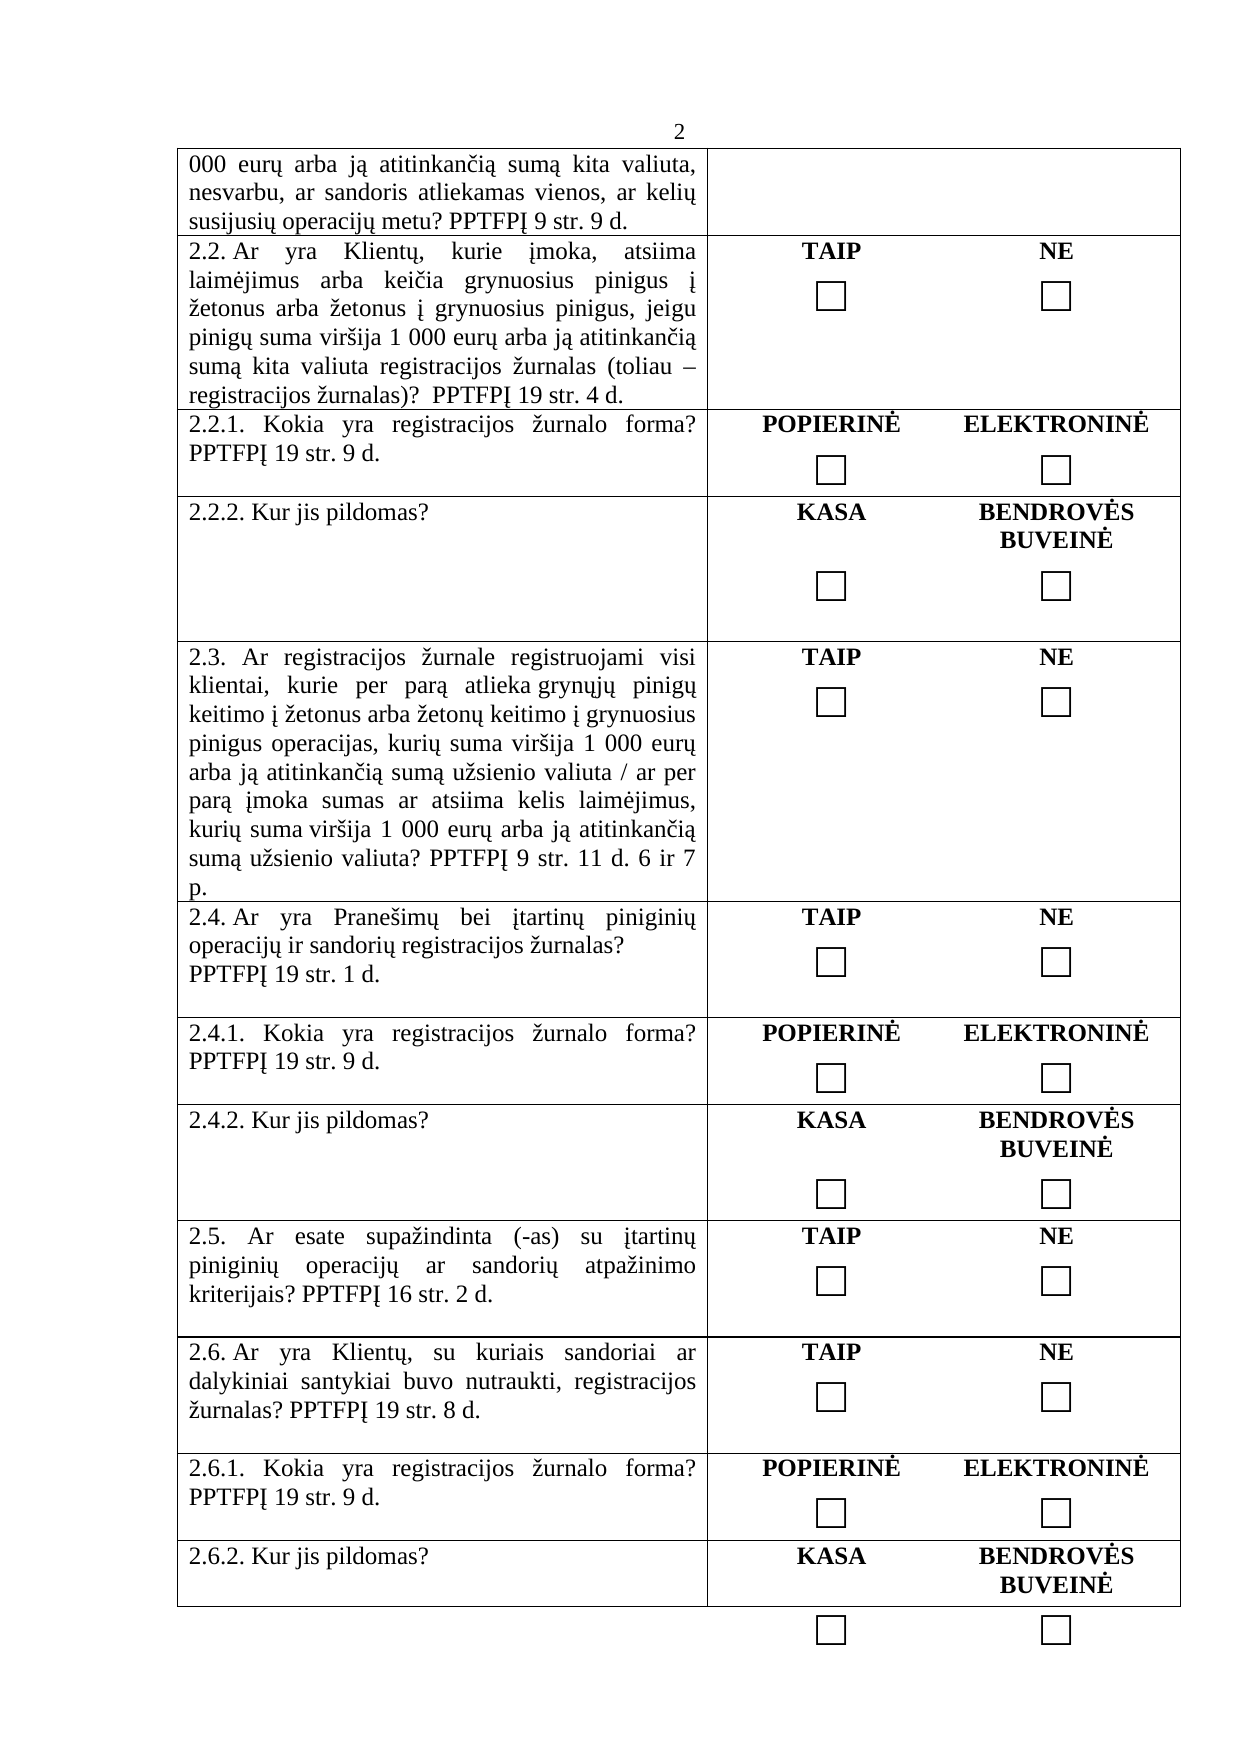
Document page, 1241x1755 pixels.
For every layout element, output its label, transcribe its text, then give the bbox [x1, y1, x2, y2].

table_header BENDROVĖS BUVEINĖ □ [944, 1541, 1169, 1606]
table_cell 2.6.2. Kur jis pildomas? [178, 1541, 707, 1606]
table_header TAIP □ [719, 642, 944, 728]
table_cell [1169, 410, 1180, 496]
table_cell [1169, 1018, 1180, 1104]
table_header POPIERINĖ □ [719, 1454, 944, 1540]
table_cell [708, 1221, 1180, 1336]
table_cell [974, 612, 1169, 641]
table_cell [719, 988, 829, 1017]
table_header ELEKTRONINĖ □ [944, 1454, 1169, 1540]
table_header 000 eurų arba ją atitinkančią sumą kita valiuta, nesvarbu, ar sandoris atliekamas vienos, ar kelių susijusių operacijų metu? PPTFPĮ 9 str. 9 d. [178, 149, 707, 235]
table_cell [1169, 1454, 1180, 1540]
table_cell 2.4.1. Kokia yra registracijos žurnalo forma? PPTFPĮ 19 str. 9 d. [178, 1018, 707, 1104]
table_cell 2.6. Ar yra Klientų, su kuriais sandoriai ar dalykiniai santykiai buvo nutraukti, registracijos žurnalas? PPTFPĮ 19 str. 8 d. [178, 1338, 707, 1452]
table_cell [1169, 1105, 1180, 1220]
table_header TAIP □ [719, 1221, 944, 1307]
table_header BENDROVĖS BUVEINĖ □ [944, 497, 1169, 612]
table_cell 2.6.1. Kokia yra registracijos žurnalo forma? PPTFPĮ 19 str. 9 d. [178, 1454, 707, 1540]
table_cell 2.2.1. Kokia yra registracijos žurnalo forma? PPTFPĮ 19 str. 9 d. [178, 410, 707, 496]
table_cell [1169, 1338, 1180, 1452]
table_cell 2.2. Ar yra Klientų, kurie įmoka, atsiima laimėjimus arba keičia grynuosius pinigus į žetonus arba žetonus į grynuosius pinigus, jeigu pinigų suma viršija 1 000 eurų arba ją atitinkančią sumą kita valiuta registracijos žurnalas (toliau – registracijos žurnalas)? PPTFPĮ 19 str. 4 d. [178, 236, 707, 408]
table_cell [830, 1308, 940, 1336]
table_cell [708, 902, 719, 1017]
table_cell [830, 1424, 940, 1452]
table_cell [708, 497, 719, 641]
table_cell [1169, 1541, 1180, 1606]
table_cell [708, 1105, 719, 1220]
table_cell 2.4. Ar yra Pranešimų bei įtartinų piniginių operacijų ir sandorių registracijos žurnalas? PPTFPĮ 19 str. 1 d. [178, 902, 707, 1017]
table_header TAIP □ [719, 902, 944, 988]
table_header KASA □ [719, 1105, 944, 1220]
table_header NE □ [944, 1338, 1169, 1424]
table_cell [940, 1308, 1169, 1336]
table_cell [940, 1424, 1169, 1452]
table_header KASA □ [719, 497, 944, 612]
table_header NE □ [944, 236, 1169, 322]
table_cell [708, 236, 1180, 408]
table_cell 2.4.2. Kur jis pildomas? [178, 1105, 707, 1220]
table_header NE □ [944, 902, 1169, 988]
table_cell [796, 612, 974, 641]
table_cell [830, 988, 940, 1017]
table_cell [719, 612, 796, 641]
table_cell [719, 1424, 829, 1452]
table_cell 2.2.2. Kur jis pildomas? [178, 497, 707, 641]
table_cell 2.5. Ar esate supažindinta (-as) su įtartinų piniginių operacijų ar sandorių atpažinimo kriterijais? PPTFPĮ 16 str. 2 d. [178, 1221, 707, 1336]
table_cell [1169, 902, 1180, 1017]
table_cell [719, 1308, 829, 1336]
table_cell [940, 988, 1169, 1017]
table_header BENDROVĖS BUVEINĖ □ [944, 1105, 1169, 1220]
table_header ELEKTRONINĖ □ [944, 1018, 1169, 1104]
table_header TAIP □ [719, 1338, 944, 1424]
table_header POPIERINĖ □ [719, 1018, 944, 1104]
table_header ELEKTRONINĖ □ [944, 410, 1169, 496]
table_cell [708, 1338, 719, 1452]
table_header POPIERINĖ □ [719, 410, 944, 496]
table_cell [708, 1454, 719, 1540]
table_cell [708, 642, 1180, 901]
table_header TAIP □ [719, 236, 944, 322]
table_cell [1169, 497, 1180, 641]
table_cell [708, 410, 719, 496]
table_cell [708, 1018, 719, 1104]
table_header NE □ [944, 1221, 1169, 1307]
table_header KASA □ [719, 1541, 944, 1606]
table_header NE □ [944, 642, 1169, 728]
table_cell [708, 1541, 719, 1606]
table_header [708, 149, 1180, 235]
table_cell 2.3. Ar registracijos žurnale registruojami visi klientai, kurie per parą atlieka grynųjų pinigų keitimo į žetonus arba žetonų keitimo į grynuosius pinigus operacijas, kurių suma viršija 1 000 eurų arba ją atitinkančią sumą užsienio valiuta / ar per parą įmoka sumas ar atsiima kelis laimėjimus, kurių suma viršija 1 000 eurų arba ją atitinkančią sumą užsienio valiuta? PPTFPĮ 9 str. 11 d. 6 ir 7 p. [178, 642, 707, 901]
